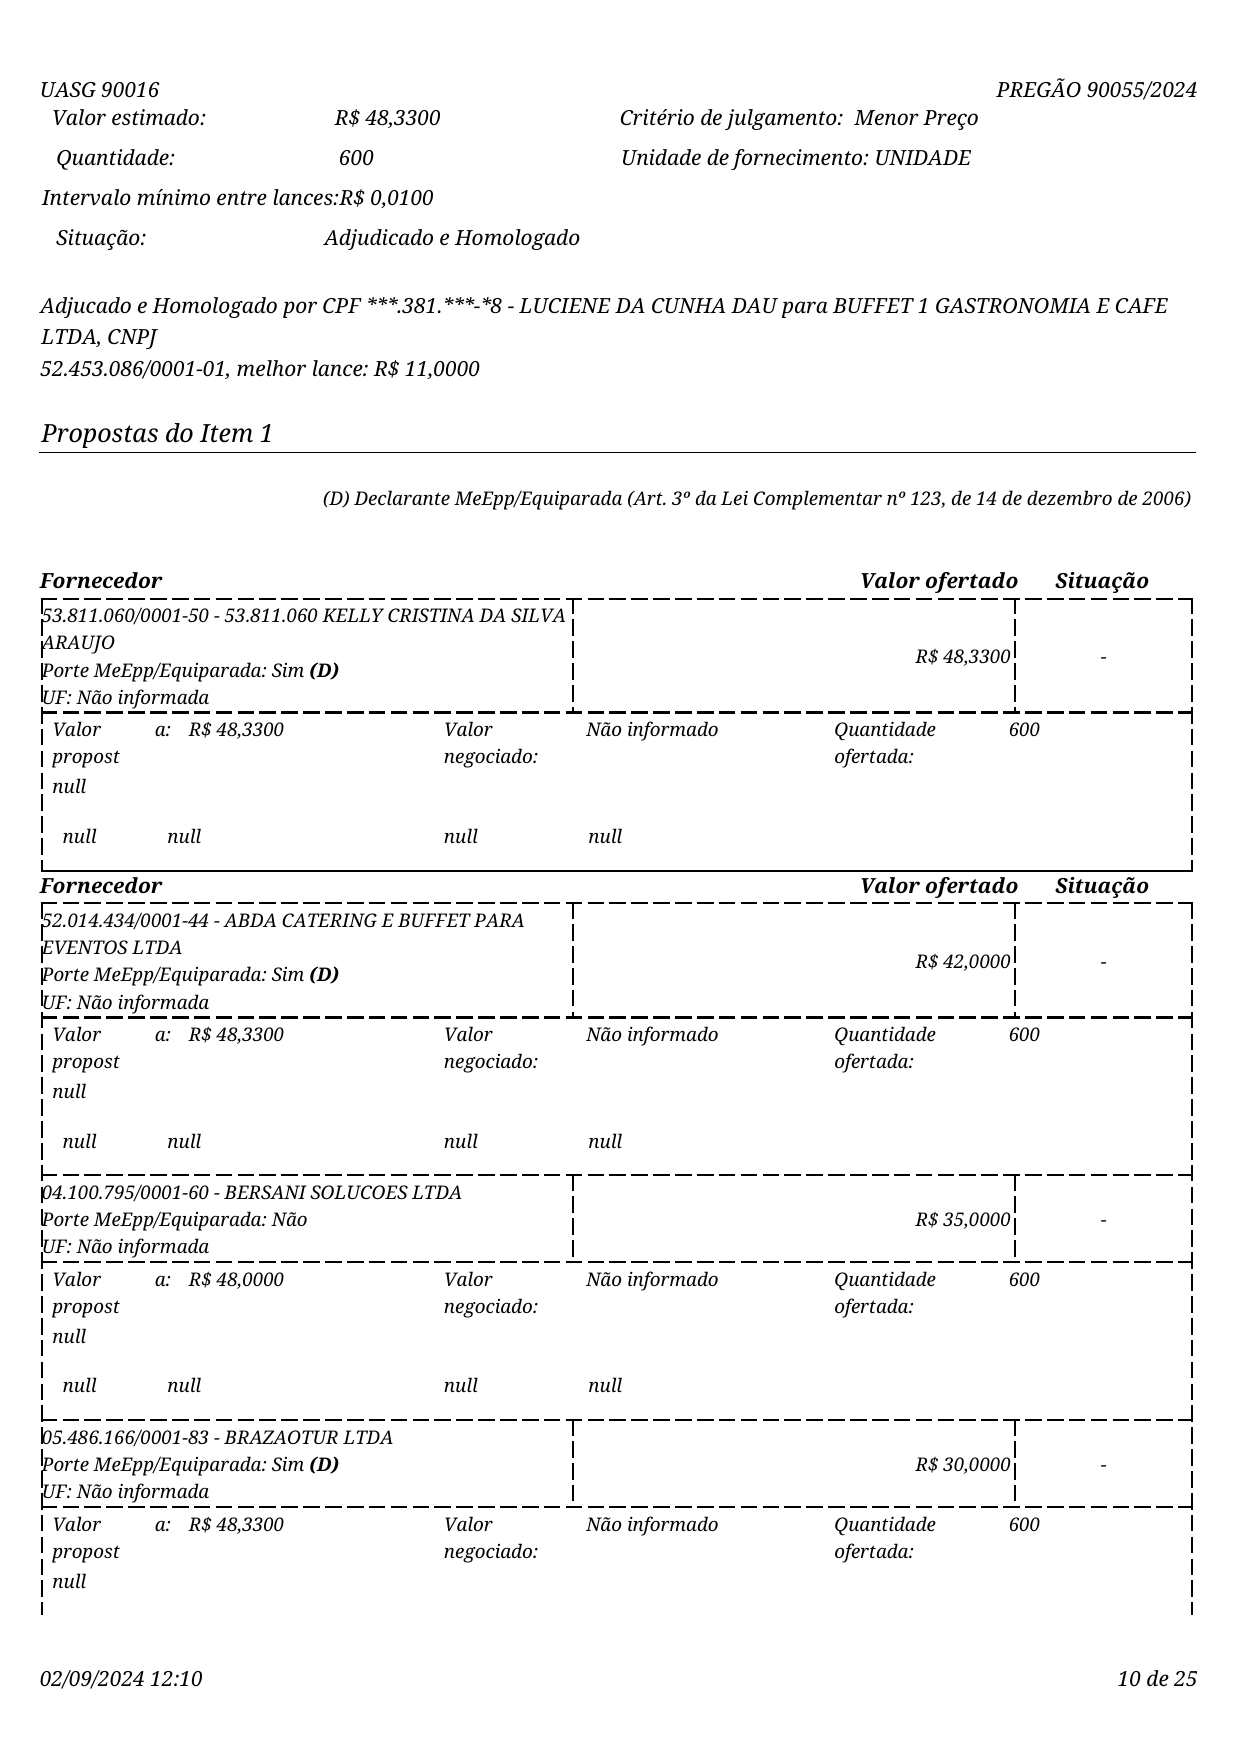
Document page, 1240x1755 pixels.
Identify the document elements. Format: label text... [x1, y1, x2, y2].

table_cell null [444, 1125, 578, 1174]
table_cell Não informado [578, 1261, 834, 1321]
table_cell Valor negociado: [444, 1506, 578, 1565]
table_cell Valor propost [42, 711, 157, 771]
table_cell - [1015, 1174, 1192, 1261]
table_cell [834, 820, 1008, 869]
table_cell 600 [1009, 1261, 1192, 1321]
table_cell [1009, 1076, 1192, 1125]
text Fornecedor Valor ofertado Situação [39, 872, 1200, 900]
table_cell [578, 1565, 834, 1615]
table_cell Quantidade ofertada: [834, 1016, 1008, 1076]
table_cell null [42, 1370, 157, 1419]
table_cell a: R$ 48,0000 [157, 1261, 444, 1321]
table_cell null [578, 1370, 834, 1419]
table_cell Valor propost [42, 1016, 157, 1076]
table_cell Não informado [578, 1016, 834, 1076]
table_cell [157, 1565, 444, 1615]
table_cell a: R$ 48,3300 [157, 1016, 444, 1076]
table_cell [1009, 1370, 1192, 1419]
table_cell a: R$ 48,3300 [157, 1506, 444, 1565]
table_header R$ 48,3300 [573, 598, 1015, 711]
text Situação: Adjudicado e Homologado [39, 223, 1200, 251]
table_cell 600 [1009, 1506, 1192, 1565]
table_cell null [444, 1370, 578, 1419]
table_cell [578, 1076, 834, 1125]
text (D) Declarante MeEpp/Equiparada (Art. 3º da Lei Complementar nº 123, de 14 de dezembro de 2006) [39, 485, 1193, 511]
table_cell [1009, 771, 1192, 820]
table_cell Quantidade ofertada: [834, 1506, 1008, 1565]
table_cell [578, 771, 834, 820]
table_cell R$ 35,0000 [573, 1174, 1015, 1261]
table_cell [834, 1076, 1008, 1125]
text Valor estimado: R$ 48,3300 Critério de julgamento: Menor Preço [39, 103, 1200, 132]
text Intervalo mínimo entre lances: R$ 0,0100 [39, 183, 1200, 211]
table_cell [834, 1321, 1008, 1370]
text Fornecedor Valor ofertado Situação [39, 567, 1200, 595]
table_cell null [157, 1125, 444, 1174]
table_cell Quantidade ofertada: [834, 1261, 1008, 1321]
table_cell a: R$ 48,3300 [157, 711, 444, 771]
table_cell null [578, 1125, 834, 1174]
table_cell [578, 1321, 834, 1370]
table_cell [1009, 820, 1192, 869]
table_header - [1015, 902, 1192, 1016]
table_header 53.811.060/0001-50 - 53.811.060 KELLY CRISTINA DA SILVA ARAUJO Porte MeEpp/Equiparada: Sim (D) UF: Não informada [42, 598, 573, 711]
table_cell [834, 1370, 1008, 1419]
table_header 52.014.434/0001-44 - ABDA CATERING E BUFFET PARA EVENTOS LTDA Porte MeEpp/Equiparada: Sim (D) UF: Não informada [42, 902, 573, 1016]
table_cell [834, 771, 1008, 820]
table_cell [834, 1565, 1008, 1615]
table_cell null [444, 820, 578, 869]
table_cell [157, 771, 444, 820]
table_cell [834, 1125, 1008, 1174]
table_cell [444, 1076, 578, 1125]
table_cell 600 [1009, 1016, 1192, 1076]
table_cell [444, 1565, 578, 1615]
subtitle Propostas do Item 1 [41, 416, 1200, 450]
table_cell Não informado [578, 711, 834, 771]
table_cell [157, 1076, 444, 1125]
table_cell [1009, 1321, 1192, 1370]
table_cell [157, 1321, 444, 1370]
text Adjucado e Homologado por CPF ***.381.***-*8 - LUCIENE DA CUNHA DAU para BUFFET 1 GASTRONOMIA E CAFE LTDA, CNPJ [40, 291, 1200, 351]
table_cell Valor negociado: [444, 711, 578, 771]
table_cell R$ 30,0000 [573, 1419, 1015, 1506]
table_cell null [42, 820, 157, 869]
table_cell [1009, 1125, 1192, 1174]
table_cell null [42, 1125, 157, 1174]
table_cell Quantidade ofertada: [834, 711, 1008, 771]
table_cell Valor negociado: [444, 1016, 578, 1076]
table_cell null [42, 1565, 157, 1615]
table_cell - [1015, 1419, 1192, 1506]
table_header - [1015, 598, 1192, 711]
text 52.453.086/0001-01, melhor lance: R$ 11,0000 [40, 354, 1200, 382]
table_cell Valor propost [42, 1506, 157, 1565]
table_cell Valor negociado: [444, 1261, 578, 1321]
table_cell null [42, 771, 157, 820]
table_cell null [42, 1321, 157, 1370]
table_cell null [578, 820, 834, 869]
table_cell null [157, 820, 444, 869]
table_cell 05.486.166/0001-83 - BRAZAOTUR LTDA Porte MeEpp/Equiparada: Sim (D) UF: Não informada [42, 1419, 573, 1506]
table_cell [444, 771, 578, 820]
table_cell null [157, 1370, 444, 1419]
table_cell [1009, 1565, 1192, 1615]
text Quantidade: 600 Unidade de fornecimento: UNIDADE [39, 143, 1200, 172]
table_cell Não informado [578, 1506, 834, 1565]
table_cell [444, 1321, 578, 1370]
table_cell Valor propost [42, 1261, 157, 1321]
table_cell 04.100.795/0001-60 - BERSANI SOLUCOES LTDA Porte MeEpp/Equiparada: Não UF: Não informada [42, 1174, 573, 1261]
table_cell 600 [1009, 711, 1192, 771]
table_cell null [42, 1076, 157, 1125]
table_header R$ 42,0000 [573, 902, 1015, 1016]
